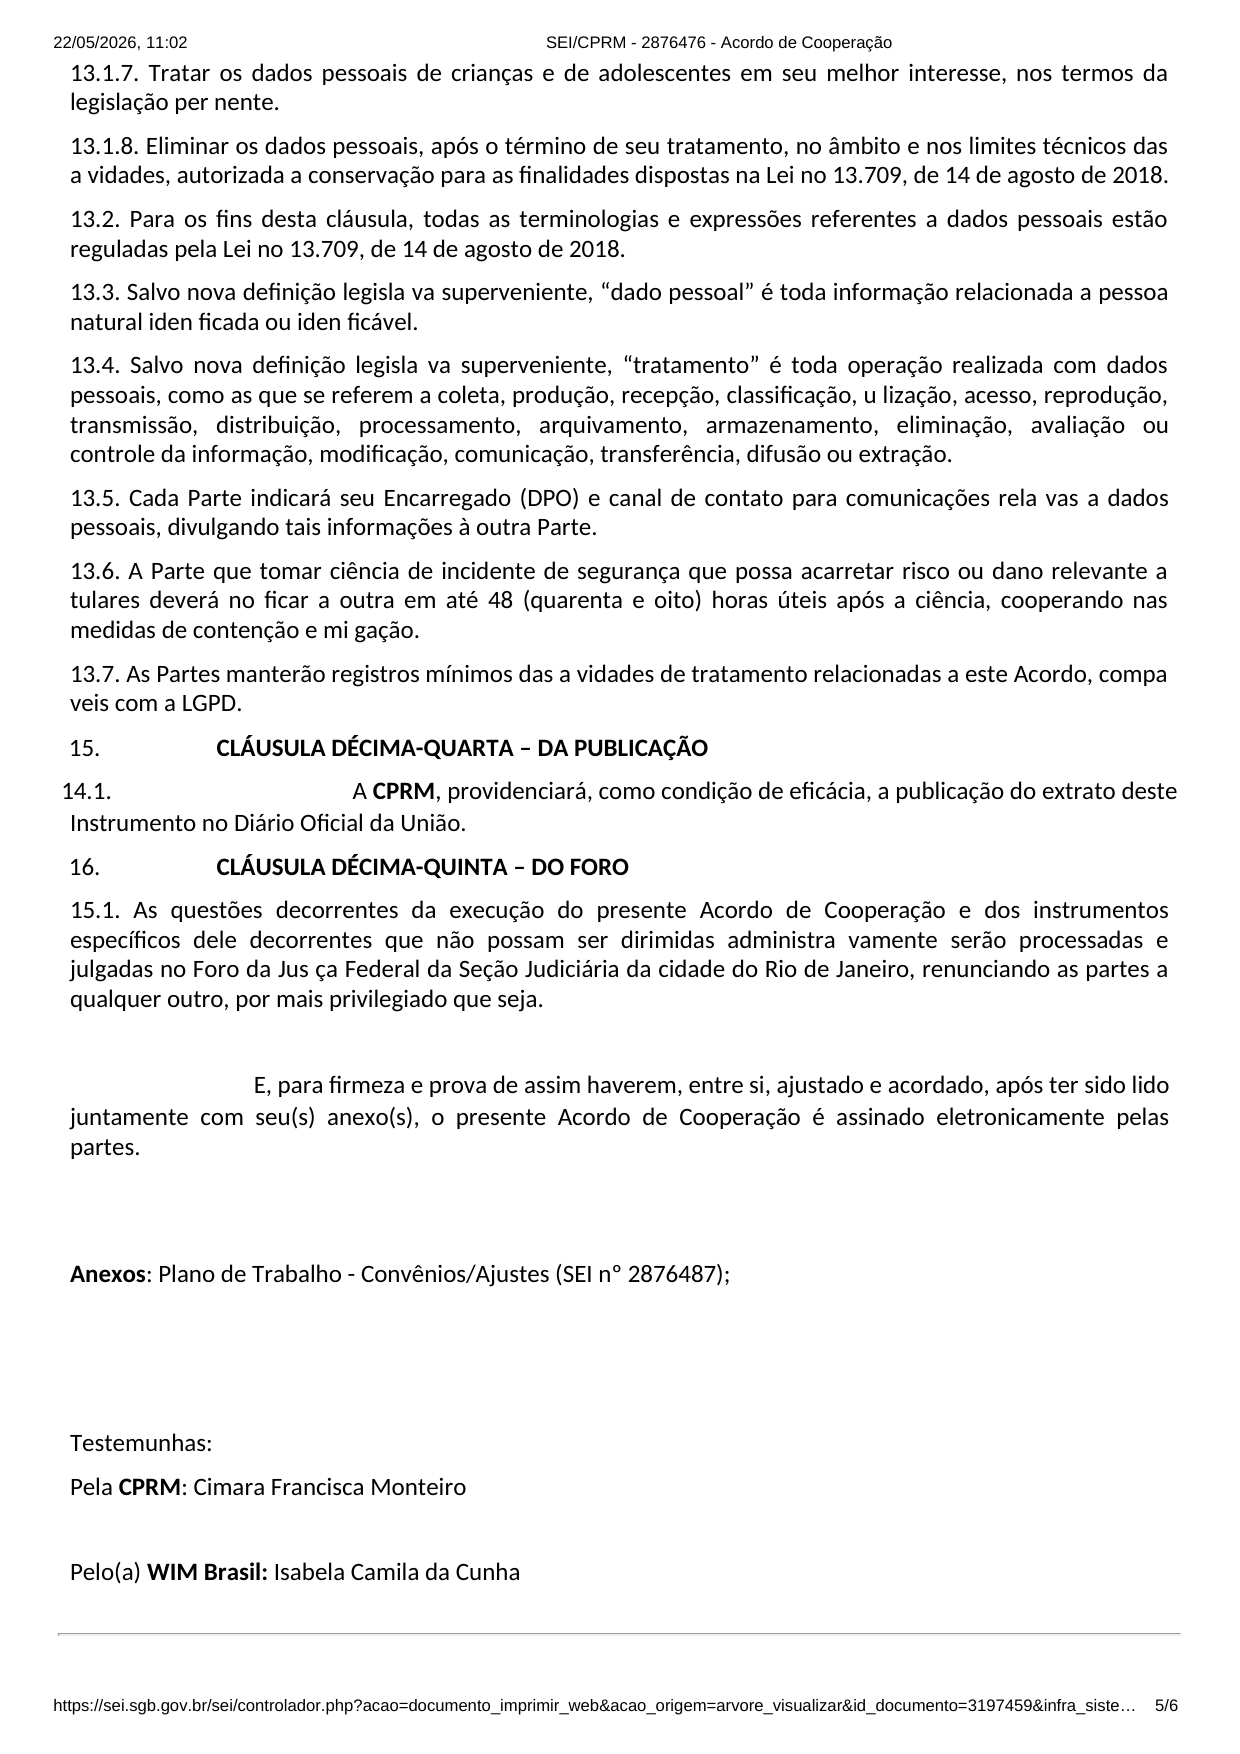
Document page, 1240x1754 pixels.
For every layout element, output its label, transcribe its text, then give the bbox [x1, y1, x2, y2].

text Testemunhas: [70, 1428, 1170, 1458]
text 13.5. Cada Parte indicará seu Encarregado (DPO) e canal de contato para comunicações rela vas a dados pessoais, divulgando tais informações à outra Parte. [70, 483, 1170, 542]
text Anexos: Plano de Trabalho - Convênios/Ajustes (SEI nº 2876487); [70, 1259, 1170, 1288]
text E, para firmeza e prova de assim haverem, entre si, ajustado e acordado, após ter sido lido [62, 1069, 1170, 1100]
text 13.1.8. Eliminar os dados pessoais, após o término de seu tratamento, no âmbito e nos limites técnicos das a vidades, autorizada a conservação para as finalidades dispostas na Lei no 13.709, de 14 de agosto de 2018. [70, 131, 1170, 190]
text Pela CPRM: Cimara Francisca Monteiro [70, 1471, 1170, 1501]
subtitle CLÁUSULA DÉCIMA-QUINTA – DO FORO [69, 851, 1178, 882]
text 13.7. As Partes manterão registros mínimos das a vidades de tratamento relacionadas a este Acordo, compa veis com a LGPD. [70, 659, 1170, 718]
text 13.6. A Parte que tomar ciência de incidente de segurança que possa acarretar risco ou dano relevante a tulares deverá no ficar a outra em até 48 (quarenta e oito) horas úteis após a ciência, cooperando nas medidas de contenção e mi gação. [70, 556, 1170, 645]
text 13.3. Salvo nova definição legisla va superveniente, “dado pessoal” é toda informação relacionada a pessoa natural iden ficada ou iden ficável. [70, 277, 1170, 336]
text 13.1.7. Tratar os dados pessoais de crianças e de adolescentes em seu melhor interesse, nos termos da legislação per nente. [70, 58, 1170, 117]
subtitle CLÁUSULA DÉCIMA-QUARTA – DA PUBLICAÇÃO [69, 732, 1178, 762]
text juntamente com seu(s) anexo(s), o presente Acordo de Cooperação é assinado eletronicamente pelas partes. [70, 1102, 1170, 1161]
text 13.4. Salvo nova definição legisla va superveniente, “tratamento” é toda operação realizada com dados pessoais, como as que se referem a coleta, produção, recepção, classificação, u lização, acesso, reprodução, transmissão, distribuição, processamento, arquivamento, armazenamento, eliminação, avaliação ou controle da informação, modificação, comunicação, transferência, difusão ou extração. [70, 350, 1170, 469]
text 13.2. Para os fins desta cláusula, todas as terminologias e expressões referentes a dados pessoais estão reguladas pela Lei no 13.709, de 14 de agosto de 2018. [70, 204, 1170, 263]
text 14.1. A CPRM, providenciará, como condição de eficácia, a publicação do extrato deste [61, 776, 1178, 805]
text Pelo(a) WIM Brasil: Isabela Camila da Cunha [70, 1557, 1170, 1586]
text Instrumento no Diário Oficial da União. [70, 808, 1170, 837]
text 15.1. As questões decorrentes da execução do presente Acordo de Cooperação e dos instrumentos específicos dele decorrentes que não possam ser dirimidas administra vamente serão processadas e julgadas no Foro da Jus ça Federal da Seção Judiciária da cidade do Rio de Janeiro, renunciando as partes a qualquer outro, por mais privilegiado que seja. [70, 895, 1170, 1014]
